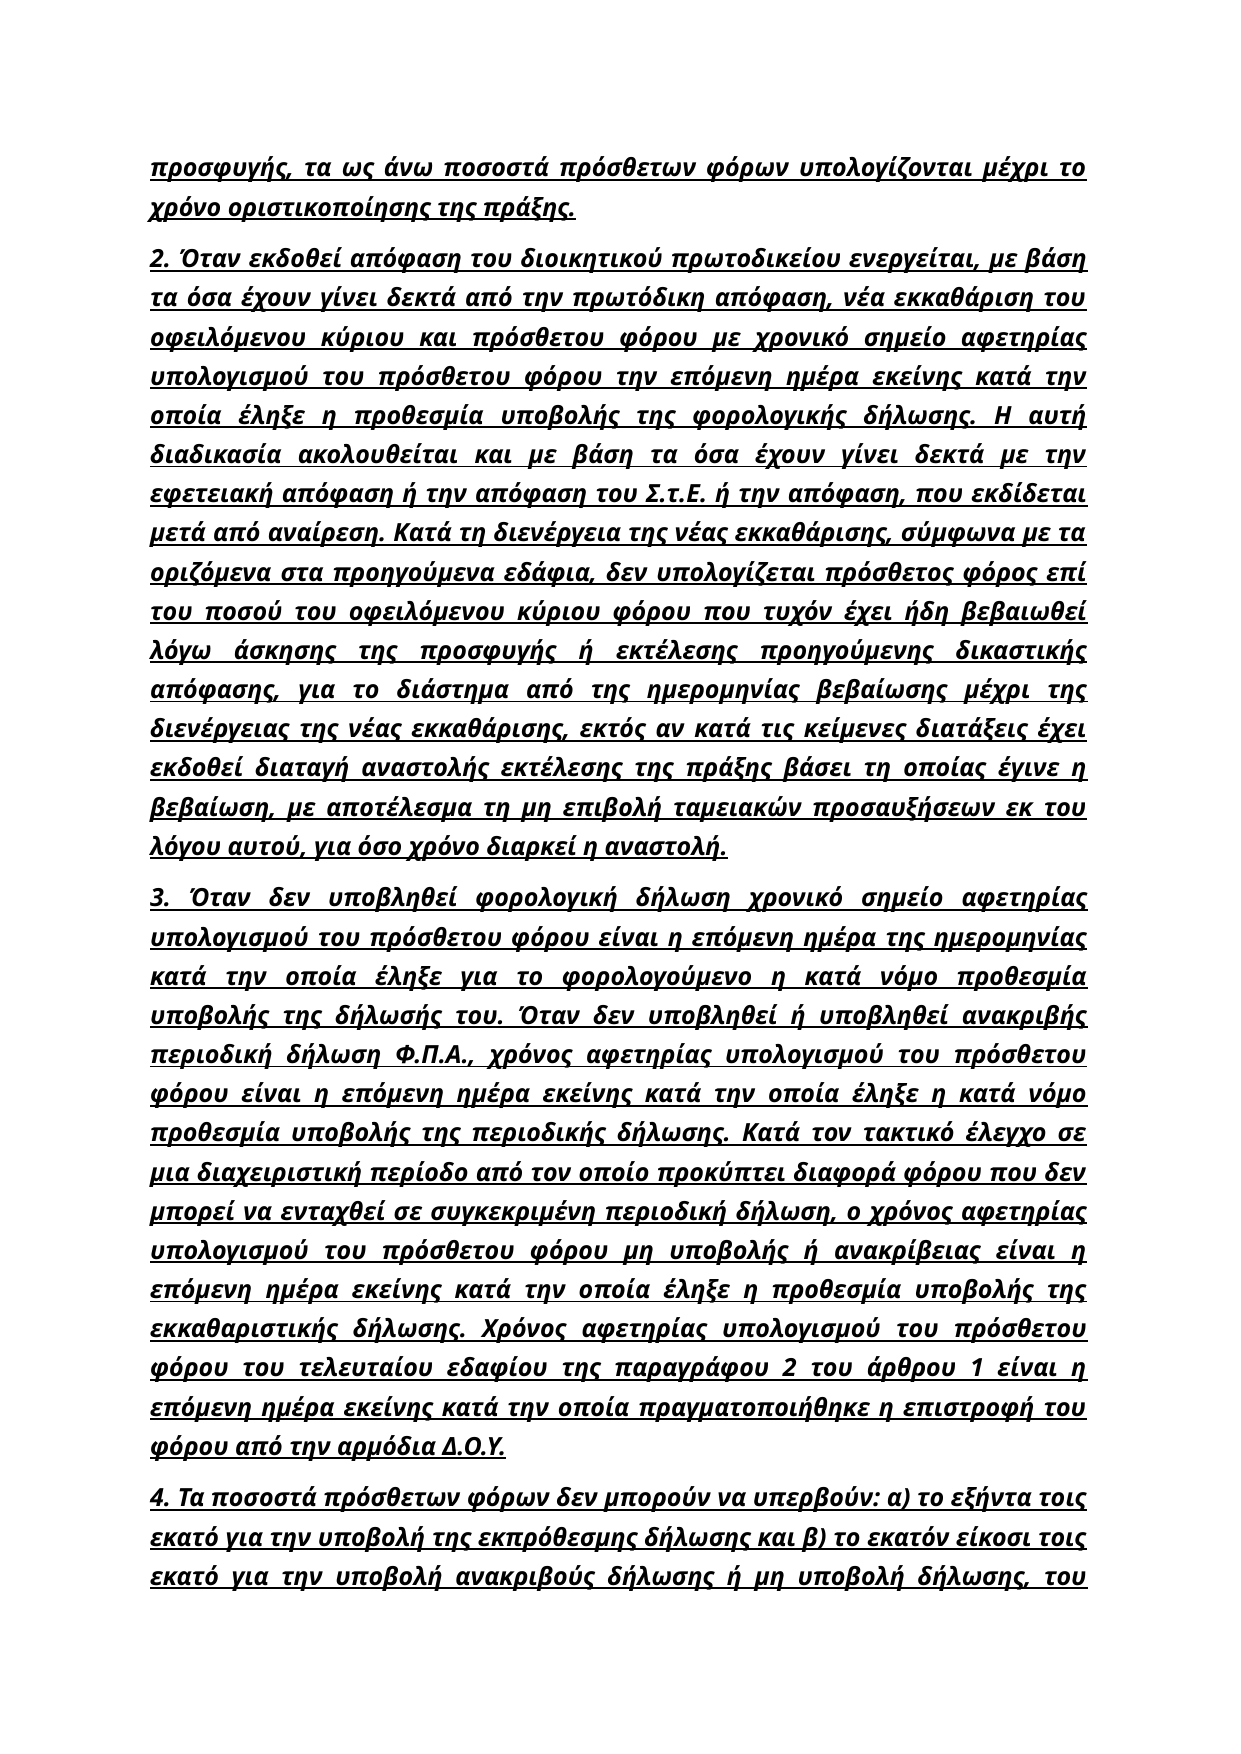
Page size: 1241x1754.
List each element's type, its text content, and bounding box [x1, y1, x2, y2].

text 4. Τα ποσοστά πρόσθετων φόρων δεν μπορούν να υπερβούν: α) το εξήντα τοις εκατό για την υποβολή της εκπρόθεσμης δήλωσης και β) το εκατόν είκοσι τοις εκατό για την υποβολή ανακριβούς δήλωσης ή μη υποβολή δήλωσης, του [150, 1480, 1090, 1592]
text 3. Όταν δεν υποβληθεί φορολογική δήλωση χρονικό σημείο αφετηρίας υπολογισμού του πρόσθετου φόρου είναι η επόμενη ημέρα της ημερομηνίας κατά την οποία έληξε για το φορολογούμενο η κατά νόμο προθεσμία υποβολής της δήλωσής του. Όταν δεν υποβληθεί ή υποβληθεί ανακριβής περιοδική δήλωση Φ.Π.Α., χρόνος αφετηρίας υπολογισμού του πρόσθετου φόρου είναι η επόμενη ημέρα εκείνης κατά την οποία έληξε η κατά νόμο προθεσμία υποβολής της περιοδικής δήλωσης. Κατά τον τακτικό έλεγχο σε μια διαχειριστική περίοδο από τον οποίο προκύπτει διαφορά φόρου που δεν μπορεί να ενταχθεί σε συγκεκριμένη περιοδική δήλωση, ο χρόνος αφετηρίας υπολογισμού του πρόσθετου φόρου μη υποβολής ή ανακρίβειας είναι η επόμενη ημέρα εκείνης κατά την οποία έληξε η προθεσμία υποβολής της εκκαθαριστικής δήλωσης. Χρόνος αφετηρίας υπολογισμού του πρόσθετου φόρου του τελευταίου εδαφίου της παραγράφου 2 του άρθρου 1 είναι η επόμενη ημέρα εκείνης κατά την οποία πραγματοποιήθηκε η επιστροφή του φόρου από την αρμόδια Δ.Ο.Υ. [150, 880, 1090, 1462]
text 2. Όταν εκδοθεί απόφαση του διοικητικού πρωτοδικείου ενεργείται, με βάση τα όσα έχουν γίνει δεκτά από την πρωτόδικη απόφαση, νέα εκκαθάριση του οφειλόμενου κύριου και πρόσθετου φόρου με χρονικό σημείο αφετηρίας υπολογισμού του πρόσθετου φόρου την επόμενη ημέρα εκείνης κατά την οποία έληξε η προθεσμία υποβολής της φορολογικής δήλωσης. Η αυτή διαδικασία ακολουθείται και με βάση τα όσα έχουν γίνει δεκτά με την εφετειακή απόφαση ή την απόφαση του Σ.τ.Ε. ή την απόφαση, που εκδίδεται μετά από αναίρεση. Κατά τη διενέργεια της νέας εκκαθάρισης, σύμφωνα με τα οριζόμενα στα προηγούμενα εδάφια, δεν υπολογίζεται πρόσθετος φόρος επί του ποσού του οφειλόμενου κύριου φόρου που τυχόν έχει ήδη βεβαιωθεί λόγω άσκησης της προσφυγής ή εκτέλεσης προηγούμενης δικαστικής απόφασης, για το διάστημα από της ημερομηνίας βεβαίωσης μέχρι της διενέργειας της νέας εκκαθάρισης, εκτός αν κατά τις κείμενες διατάξεις έχει εκδοθεί διαταγή αναστολής εκτέλεσης της πράξης βάσει τη οποίας έγινε η βεβαίωση, με αποτέλεσμα τη μη επιβολή ταμειακών προσαυξήσεων εκ του λόγου αυτού, για όσο χρόνο διαρκεί η αναστολή. [150, 241, 1090, 862]
text προσφυγής, τα ως άνω ποσοστά πρόσθετων φόρων υπολογίζονται μέχρι το χρόνο οριστικοποίησης της πράξης. [150, 150, 1090, 223]
